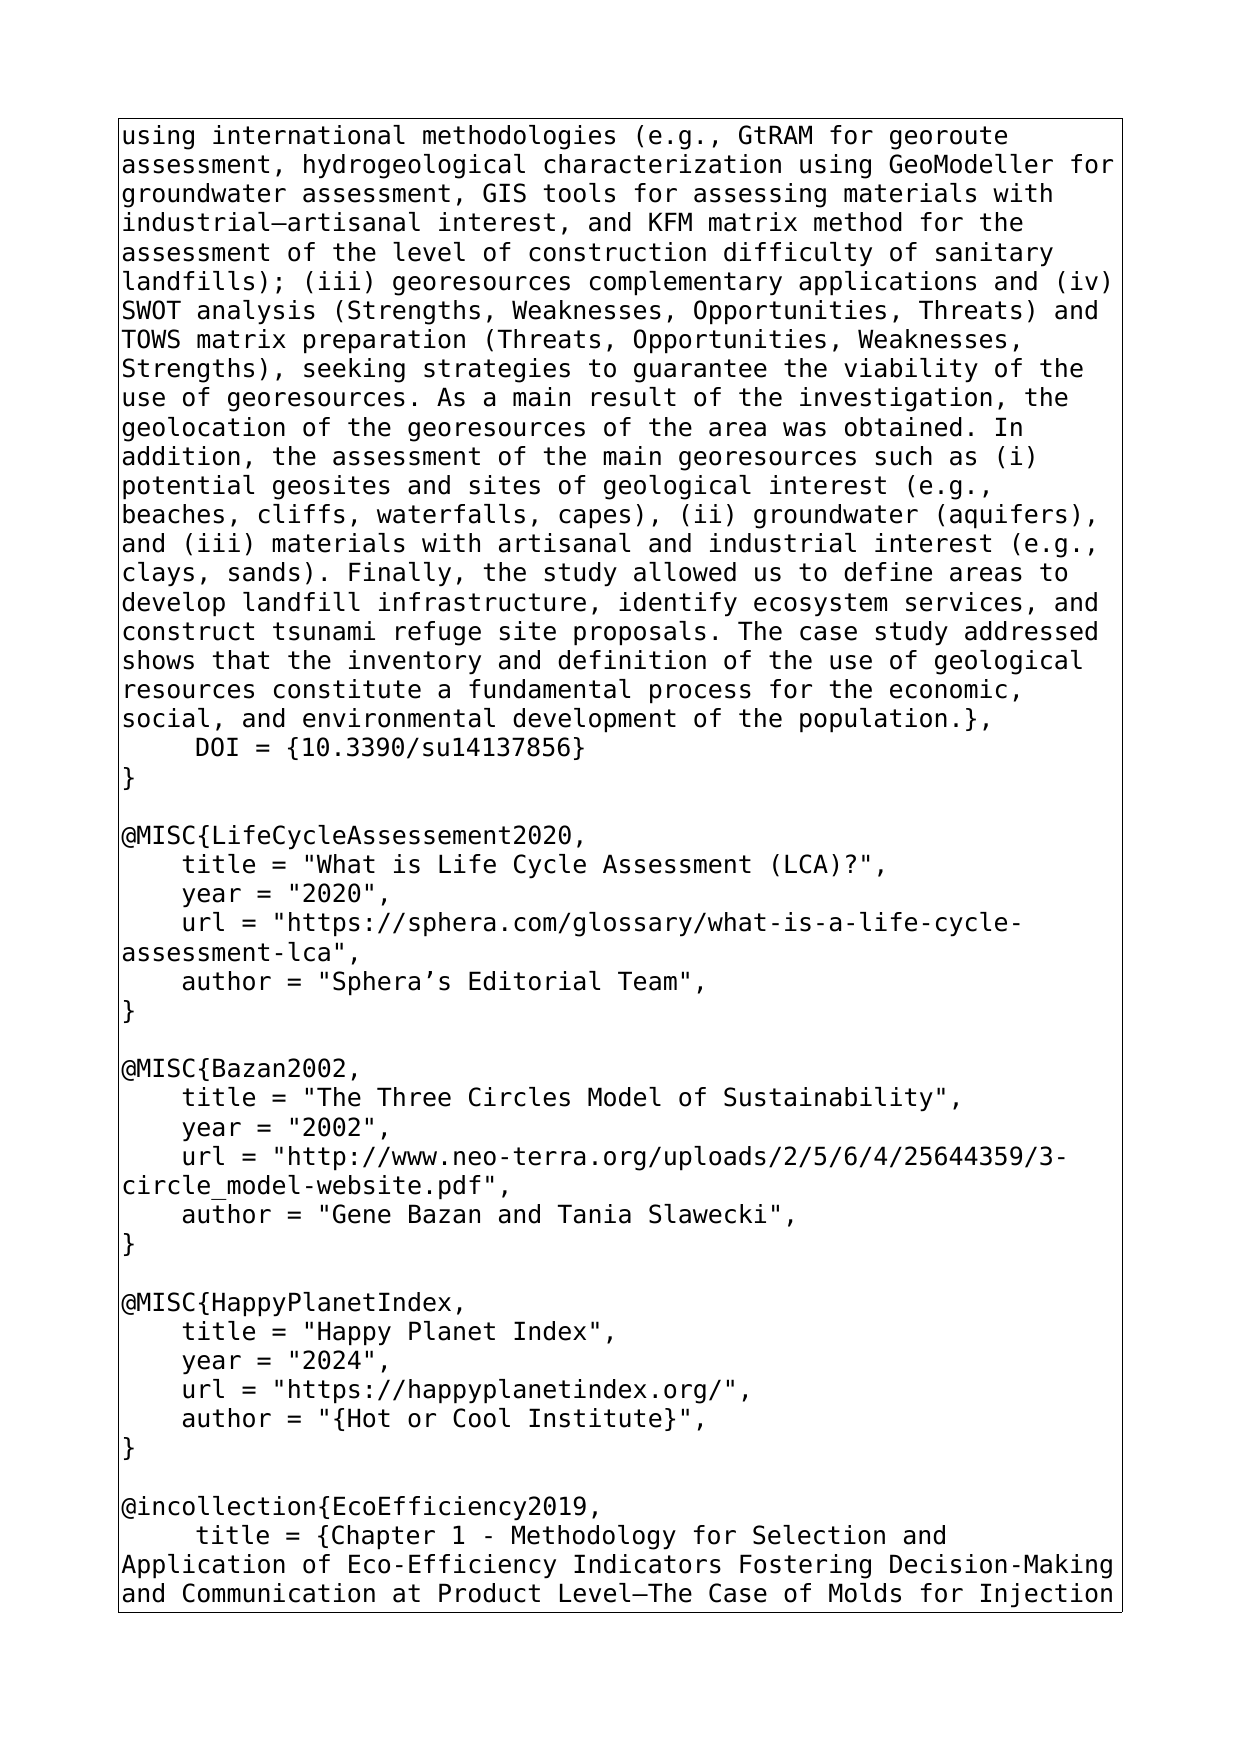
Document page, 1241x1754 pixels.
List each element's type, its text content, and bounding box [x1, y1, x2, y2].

table_header using international methodologies (e.g., GtRAM for georoute assessment, hydrogeological characterization using GeoModeller for groundwater assessment, GIS tools for assessing materials with industrial–artisanal interest, and KFM matrix method for the assessment of the level of construction difficulty of sanitary landfills); (iii) georesources complementary applications and (iv) SWOT analysis (Strengths, Weaknesses, Opportunities, Threats) and TOWS matrix preparation (Threats, Opportunities, Weaknesses, Strengths), seeking strategies to guarantee the viability of the use of georesources. As a main result of the investigation, the geolocation of the georesources of the area was obtained. In addition, the assessment of the main georesources such as (i) potential geosites and sites of geological interest (e.g., beaches, cliffs, waterfalls, capes), (ii) groundwater (aquifers), and (iii) materials with artisanal and industrial interest (e.g., clays, sands). Finally, the study allowed us to define areas to develop landfill infrastructure, identify ecosystem services, and construct tsunami refuge site proposals. The case study addressed shows that the inventory and definition of the use of geological resources constitute a fundamental process for the economic, social, and environmental development of the population.}, DOI = {10.3390/su14137856} } @MISC{LifeCycleAssessement2020, title = "What is Life Cycle Assessment (LCA)?", year = "2020", url = "https://sphera.com/glossary/what-is-a-life-cycle-assessment-lca", author = "Sphera’s Editorial Team", } @MISC{Bazan2002, title = "The Three Circles Model of Sustainability", year = "2002", url = "http://www.neo-terra.org/uploads/2/5/6/4/25644359/3-circle_model-website.pdf", author = "Gene Bazan and Tania Slawecki", } @MISC{HappyPlanetIndex, title = "Happy Planet Index", year = "2024", url = "https://happyplanetindex.org/", author = "{Hot or Cool Institute}", } @incollection{EcoEfficiency2019, title = {Chapter 1 - Methodology for Selection and Application of Eco-Efficiency Indicators Fostering Decision-Making and Communication at Product Level—The Case of Molds for Injection [119, 119, 1122, 1612]
